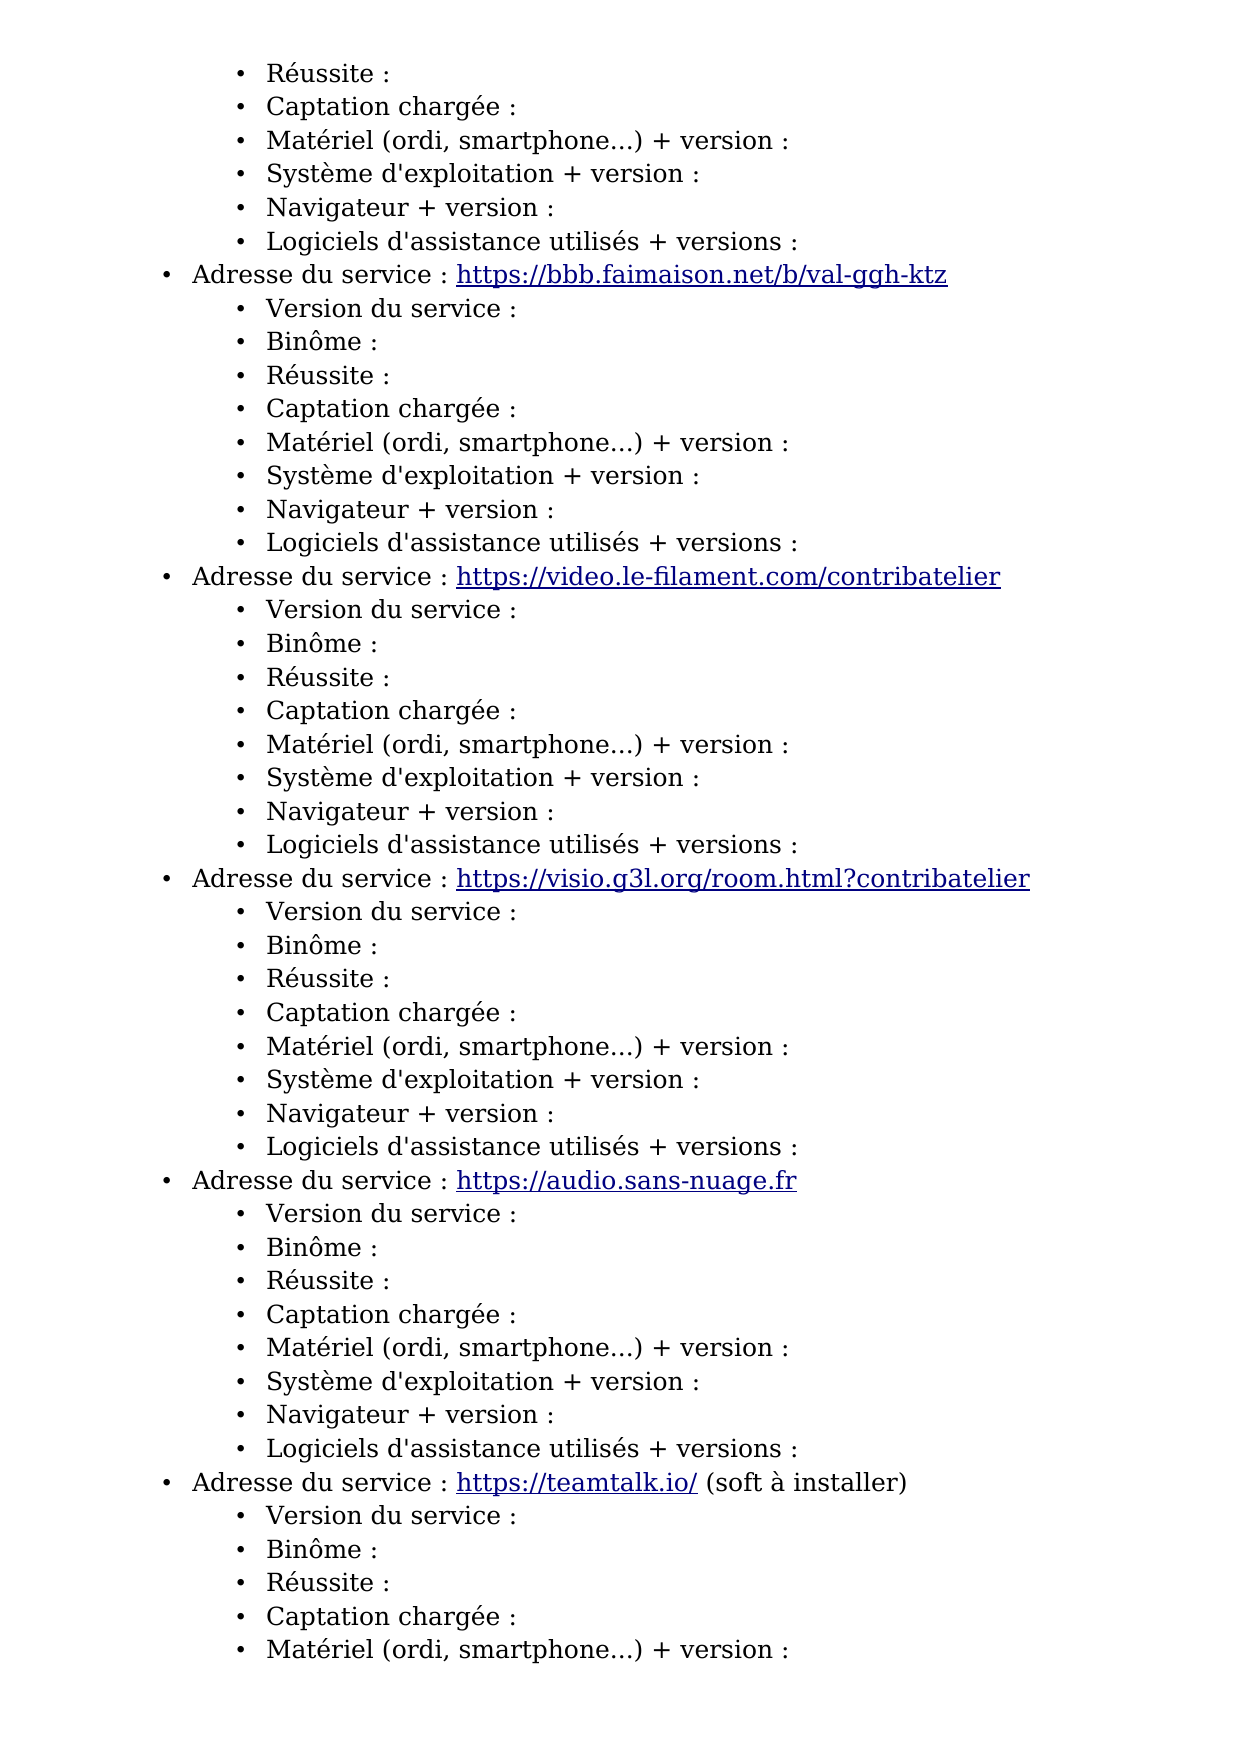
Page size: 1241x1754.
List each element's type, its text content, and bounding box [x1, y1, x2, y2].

list Binôme : [236, 1233, 1181, 1262]
list Logiciels d'assistance utilisés + versions : [236, 1434, 1181, 1463]
list Captation chargée : [236, 1602, 1181, 1631]
list Système d'exploitation + version : [236, 1065, 1181, 1094]
list Adresse du service : https://audio.sans-nuage.fr [162, 1166, 1181, 1195]
list Navigateur + version : [236, 797, 1181, 826]
list Captation chargée : [236, 93, 1181, 122]
list Système d'exploitation + version : [236, 160, 1181, 189]
list Version du service : [236, 1501, 1181, 1531]
list Navigateur + version : [236, 1401, 1181, 1430]
list Binôme : [236, 1535, 1181, 1564]
list Version du service : [236, 898, 1181, 927]
list Système d'exploitation + version : [236, 1367, 1181, 1396]
list Système d'exploitation + version : [236, 763, 1181, 793]
list Réussite : [236, 59, 1181, 88]
list Binôme : [236, 629, 1181, 658]
list Réussite : [236, 965, 1181, 994]
list Version du service : [236, 294, 1181, 323]
list Version du service : [236, 596, 1181, 625]
list Adresse du service : https://teamtalk.io/ (soft à installer) [162, 1468, 1181, 1497]
list Matériel (ordi, smartphone...) + version : [236, 126, 1181, 155]
list Réussite : [236, 1568, 1181, 1598]
list Matériel (ordi, smartphone...) + version : [236, 730, 1181, 759]
list Matériel (ordi, smartphone...) + version : [236, 428, 1181, 457]
list Binôme : [236, 327, 1181, 357]
list Captation chargée : [236, 1300, 1181, 1329]
list Adresse du service : https://bbb.faimaison.net/b/val-ggh-ktz [162, 260, 1181, 289]
list Réussite : [236, 663, 1181, 692]
list Système d'exploitation + version : [236, 462, 1181, 491]
list Captation chargée : [236, 998, 1181, 1027]
list Logiciels d'assistance utilisés + versions : [236, 227, 1181, 256]
list Logiciels d'assistance utilisés + versions : [236, 1132, 1181, 1162]
list Captation chargée : [236, 394, 1181, 424]
list Navigateur + version : [236, 495, 1181, 524]
list Réussite : [236, 361, 1181, 390]
list Captation chargée : [236, 696, 1181, 726]
list Logiciels d'assistance utilisés + versions : [236, 529, 1181, 558]
list Matériel (ordi, smartphone...) + version : [236, 1334, 1181, 1363]
list Logiciels d'assistance utilisés + versions : [236, 831, 1181, 860]
list Adresse du service : https://video.le-filament.com/contribatelier [162, 562, 1181, 591]
list Navigateur + version : [236, 1099, 1181, 1128]
list Binôme : [236, 931, 1181, 960]
list Matériel (ordi, smartphone...) + version : [236, 1636, 1181, 1665]
list Adresse du service : https://visio.g3l.org/room.html?contribatelier [162, 864, 1181, 893]
list Navigateur + version : [236, 193, 1181, 222]
list Version du service : [236, 1199, 1181, 1229]
list Matériel (ordi, smartphone...) + version : [236, 1032, 1181, 1061]
list Réussite : [236, 1267, 1181, 1296]
